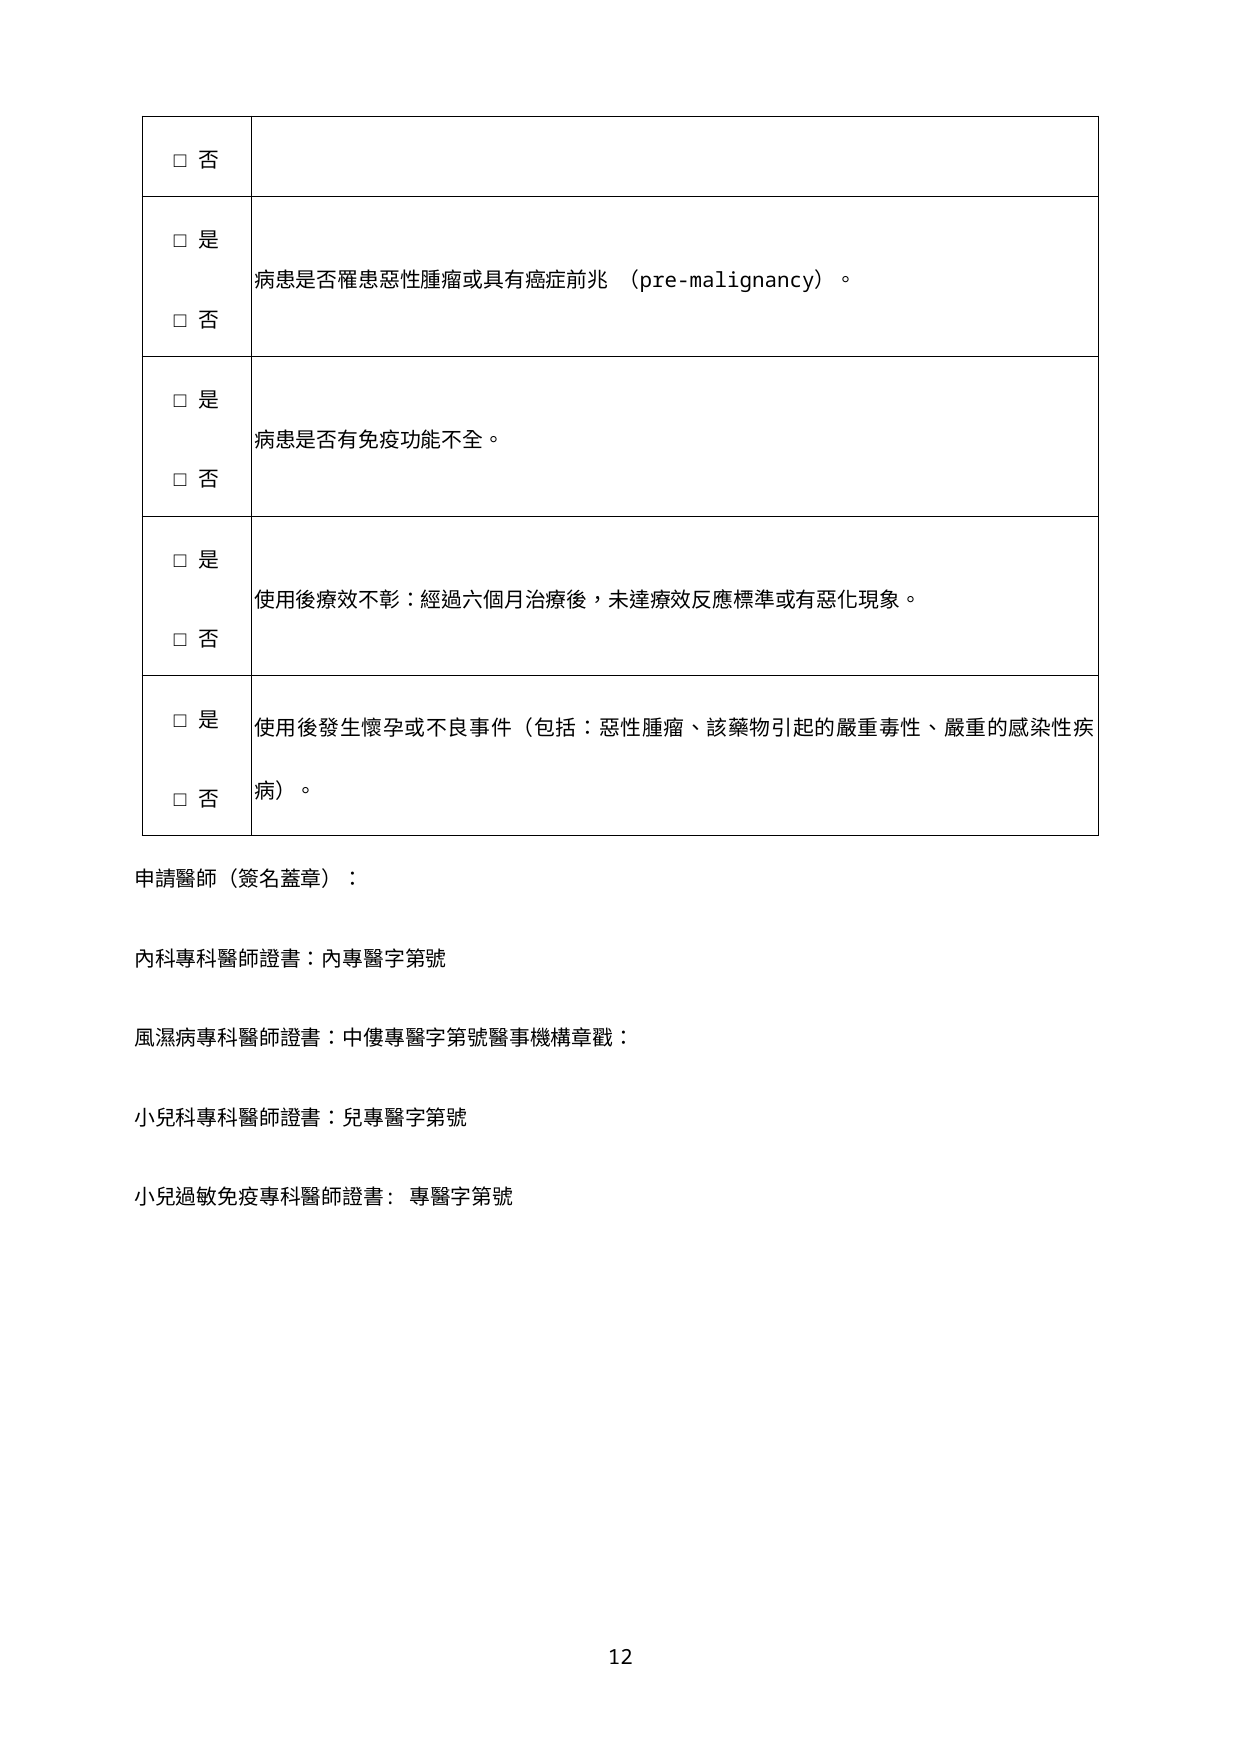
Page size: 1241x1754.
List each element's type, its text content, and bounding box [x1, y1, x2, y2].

text 小兒科專科醫師證書：兒專醫字第號 [75, 1074, 1165, 1137]
table_cell [252, 117, 1098, 196]
text 內科專科醫師證書：內專醫字第號 [75, 916, 1165, 978]
text 申請醫師（簽名蓋章）： [75, 836, 1165, 899]
table_cell □ 是 □ 否 [143, 517, 251, 675]
table_cell 使用後療效不彰：經過六個月治療後，未達療效反應標準或有惡化現象。 [252, 517, 1098, 675]
table_cell 病患是否罹患惡性腫瘤或具有癌症前兆 （pre-malignancy）。 [252, 197, 1098, 356]
table_cell 病患是否有免疫功能不全。 [252, 357, 1098, 516]
table_cell □ 否 [143, 117, 251, 196]
table_cell 使用後發生懷孕或不良事件（包括：惡性腫瘤、該藥物引起的嚴重毒性、嚴重的感染性疾病）。 [252, 676, 1098, 835]
text 風濕病專科醫師證書：中僂專醫字第號醫事機構章戳： [75, 995, 1165, 1057]
text 小兒過敏免疫專科醫師證書: 專醫字第號 [75, 1154, 1165, 1216]
table_cell □ 是 □ 否 [143, 676, 251, 835]
table_cell □ 是 □ 否 [143, 197, 251, 356]
table_cell □ 是 □ 否 [143, 357, 251, 516]
